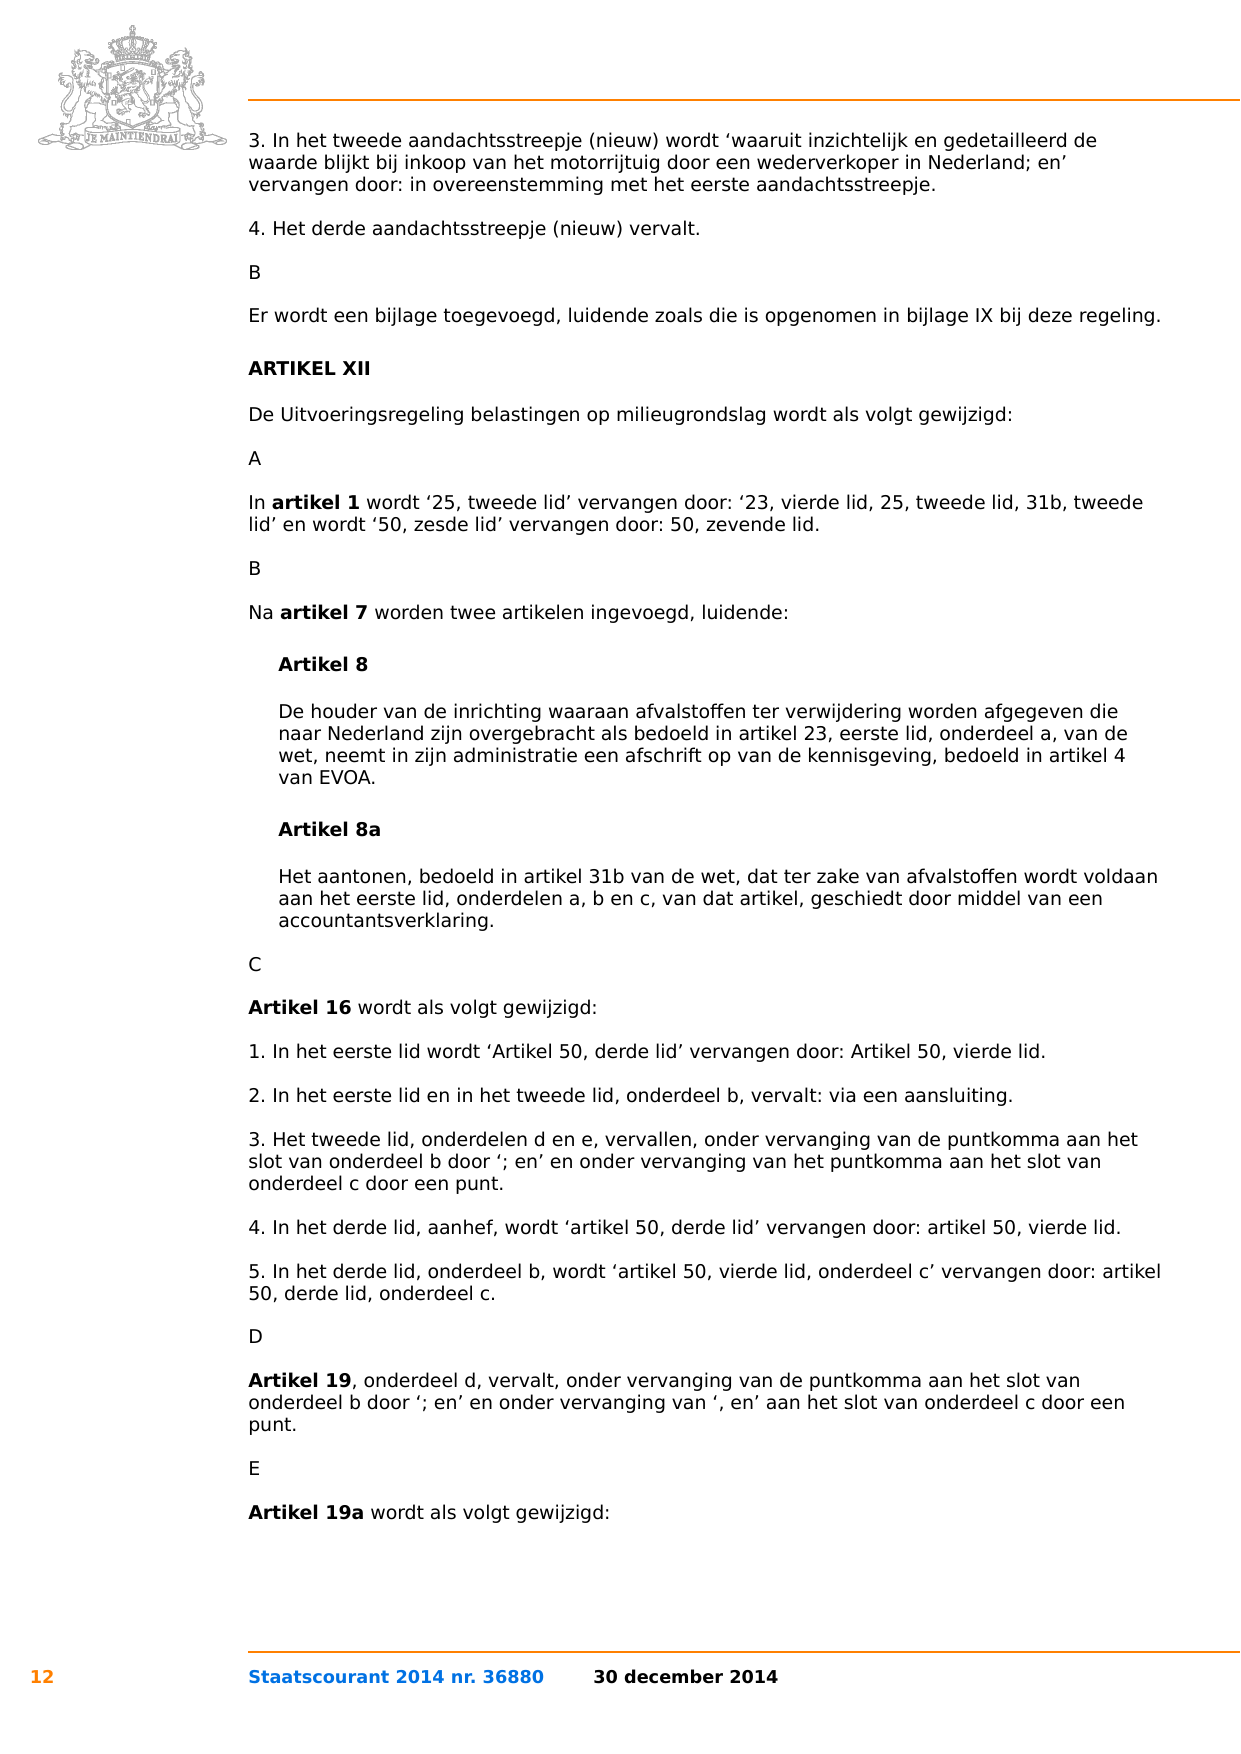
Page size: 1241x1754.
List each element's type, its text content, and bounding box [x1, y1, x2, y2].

text Er wordt een bijlage toegevoegd, luidende zoals die is opgenomen in bijlage IX bij deze regeling. [248, 305, 1163, 327]
text D [248, 1326, 1163, 1348]
text A [248, 448, 1163, 470]
picture [38, 25, 227, 150]
text Het aantonen, bedoeld in artikel 31b van de wet, dat ter zake van afvalstoffen wordt voldaan aan het eerste lid, onderdelen a, b en c, van dat artikel, geschiedt door middel van een accountantsverklaring. [278, 866, 1163, 932]
text Artikel 19, onderdeel d, vervalt, onder vervanging van de puntkomma aan het slot van onderdeel b door ‘; en’ en onder vervanging van ‘, en’ aan het slot van onderdeel c door een punt. [248, 1370, 1163, 1436]
subtitle Artikel 8 [278, 654, 1163, 676]
text 4. In het derde lid, aanhef, wordt ‘artikel 50, derde lid’ vervangen door: artikel 50, vierde lid. [248, 1217, 1163, 1239]
text 5. In het derde lid, onderdeel b, wordt ‘artikel 50, vierde lid, onderdeel c’ vervangen door: artikel 50, derde lid, onderdeel c. [248, 1261, 1163, 1304]
text De Uitvoeringsregeling belastingen op milieugrondslag wordt als volgt gewijzigd: [248, 404, 1163, 426]
text 1. In het eerste lid wordt ‘Artikel 50, derde lid’ vervangen door: Artikel 50, vierde lid. [248, 1041, 1163, 1063]
text E [248, 1458, 1163, 1480]
text Na artikel 7 worden twee artikelen ingevoegd, luidende: [248, 602, 1163, 624]
text 4. Het derde aandachtsstreepje (nieuw) vervalt. [248, 218, 1163, 240]
text In artikel 1 wordt ‘25, tweede lid’ vervangen door: ‘23, vierde lid, 25, tweede lid, 31b, tweede lid’ en wordt ‘50, zesde lid’ vervangen door: 50, zevende lid. [248, 492, 1163, 536]
text 3. In het tweede aandachtsstreepje (nieuw) wordt ‘waaruit inzichtelijk en gedetailleerd de waarde blijkt bij inkoop van het motorrijtuig door een wederverkoper in Nederland; en’ vervangen door: in overeenstemming met het eerste aandachtsstreepje. [248, 130, 1163, 196]
text 2. In het eerste lid en in het tweede lid, onderdeel b, vervalt: via een aansluiting. [248, 1085, 1163, 1107]
text 3. Het tweede lid, onderdelen d en e, vervallen, onder vervanging van de puntkomma aan het slot van onderdeel b door ‘; en’ en onder vervanging van het puntkomma aan het slot van onderdeel c door een punt. [248, 1129, 1163, 1195]
text B [248, 558, 1163, 580]
text C [248, 953, 1163, 975]
subtitle Artikel 8a [278, 819, 1163, 841]
text B [248, 262, 1163, 283]
text De houder van de inrichting waaraan afvalstoffen ter verwijdering worden afgegeven die naar Nederland zijn overgebracht als bedoeld in artikel 23, eerste lid, onderdeel a, van de wet, neemt in zijn administratie een afschrift op van de kennisgeving, bedoeld in artikel 4 van EVOA. [278, 701, 1163, 789]
text Artikel 16 wordt als volgt gewijzigd: [248, 997, 1163, 1019]
subtitle ARTIKEL XII [248, 357, 1163, 379]
text Artikel 19a wordt als volgt gewijzigd: [248, 1502, 1163, 1524]
